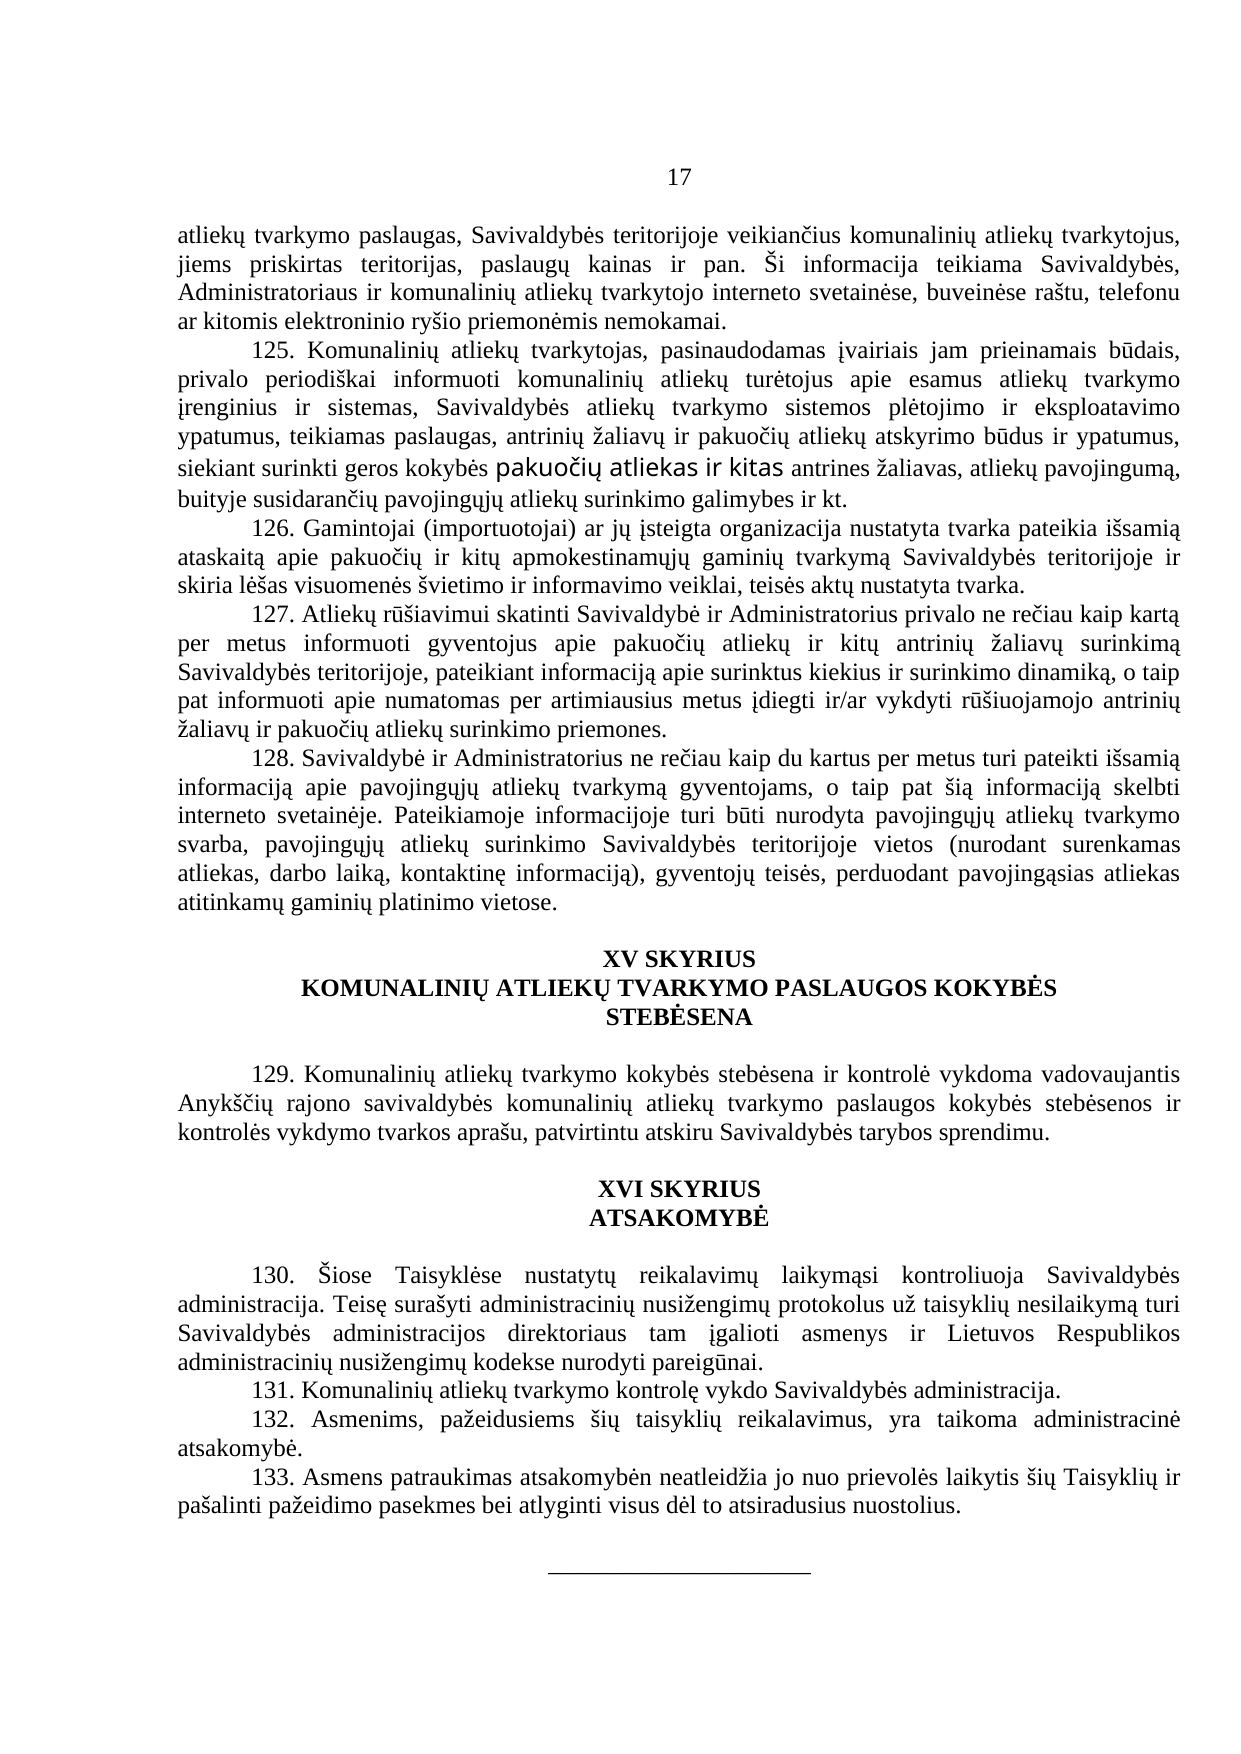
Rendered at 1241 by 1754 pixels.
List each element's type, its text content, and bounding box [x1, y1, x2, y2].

text 133. Asmens patraukimas atsakomybėn neatleidžia jo nuo prievolės laikytis šių Taisyklių ir pašalinti pažeidimo pasekmes bei atlyginti visus dėl to atsiradusius nuostolius. [177, 1462, 1181, 1519]
text 128. Savivaldybė ir Administratorius ne rečiau kaip du kartus per metus turi pateikti išsamią informaciją apie pavojingųjų atliekų tvarkymą gyventojams, o taip pat šią informaciją skelbti interneto svetainėje. Pateikiamoje informacijoje turi būti nurodyta pavojingųjų atliekų tvarkymo svarba, pavojingųjų atliekų surinkimo Savivaldybės teritorijoje vietos (nurodant surenkamas atliekas, darbo laiką, kontaktinę informaciją), gyventojų teisės, perduodant pavojingąsias atliekas atitinkamų gaminių platinimo vietose. [177, 743, 1181, 915]
text KOMUNALINIŲ ATLIEKŲ TVARKYMO PASLAUGOS KOKYBĖS [177, 973, 1181, 1002]
text 127. Atliekų rūšiavimui skatinti Savivaldybė ir Administratorius privalo ne rečiau kaip kartą per metus informuoti gyventojus apie pakuočių atliekų ir kitų antrinių žaliavų surinkimą Savivaldybės teritorijoje, pateikiant informaciją apie surinktus kiekius ir surinkimo dinamiką, o taip pat informuoti apie numatomas per artimiausius metus įdiegti ir/ar vykdyti rūšiuojamojo antrinių žaliavų ir pakuočių atliekų surinkimo priemones. [177, 599, 1181, 743]
text 132. Asmenims, pažeidusiems šių taisyklių reikalavimus, yra taikoma administracinė atsakomybė. [177, 1404, 1181, 1462]
text 126. Gamintojai (importuotojai) ar jų įsteigta organizacija nustatyta tvarka pateikia išsamią ataskaitą apie pakuočių ir kitų apmokestinamųjų gaminių tvarkymą Savivaldybės teritorijoje ir skiria lėšas visuomenės švietimo ir informavimo veiklai, teisės aktų nustatyta tvarka. [177, 513, 1181, 599]
text ATSAKOMYBĖ [177, 1203, 1181, 1232]
text 129. Komunalinių atliekų tvarkymo kokybės stebėsena ir kontrolė vykdoma vadovaujantis Anykščių rajono savivaldybės komunalinių atliekų tvarkymo paslaugos kokybės stebėsenos ir kontrolės vykdymo tvarkos aprašu, patvirtintu atskiru Savivaldybės tarybos sprendimu. [177, 1059, 1181, 1145]
text _____________________ [177, 1548, 1181, 1577]
text XVI SKYRIUS [177, 1174, 1181, 1203]
text atliekų tvarkymo paslaugas, Savivaldybės teritorijoje veikiančius komunalinių atliekų tvarkytojus, jiems priskirtas teritorijas, paslaugų kainas ir pan. Ši informacija teikiama Savivaldybės, Administratoriaus ir komunalinių atliekų tvarkytojo interneto svetainėse, buveinėse raštu, telefonu ar kitomis elektroninio ryšio priemonėmis nemokamai. [177, 220, 1181, 335]
text 131. Komunalinių atliekų tvarkymo kontrolę vykdo Savivaldybės administracija. [177, 1375, 1181, 1404]
text 130. Šiose Taisyklėse nustatytų reikalavimų laikymąsi kontroliuoja Savivaldybės administracija. Teisę surašyti administracinių nusižengimų protokolus už taisyklių nesilaikymą turi Savivaldybės administracijos direktoriaus tam įgalioti asmenys ir Lietuvos Respublikos administracinių nusižengimų kodekse nurodyti pareigūnai. [177, 1260, 1181, 1375]
text XV SKYRIUS [177, 944, 1181, 973]
text 125. Komunalinių atliekų tvarkytojas, pasinaudodamas įvairiais jam prieinamais būdais, privalo periodiškai informuoti komunalinių atliekų turėtojus apie esamus atliekų tvarkymo įrenginius ir sistemas, Savivaldybės atliekų tvarkymo sistemos plėtojimo ir eksploatavimo ypatumus, teikiamas paslaugas, antrinių žaliavų ir pakuočių atliekų atskyrimo būdus ir ypatumus, siekiant surinkti geros kokybės pakuočių atliekas ir kitas antrines žaliavas, atliekų pavojingumą, buityje susidarančių pavojingųjų atliekų surinkimo galimybes ir kt. [177, 335, 1181, 513]
text STEBĖSENA [177, 1002, 1181, 1030]
